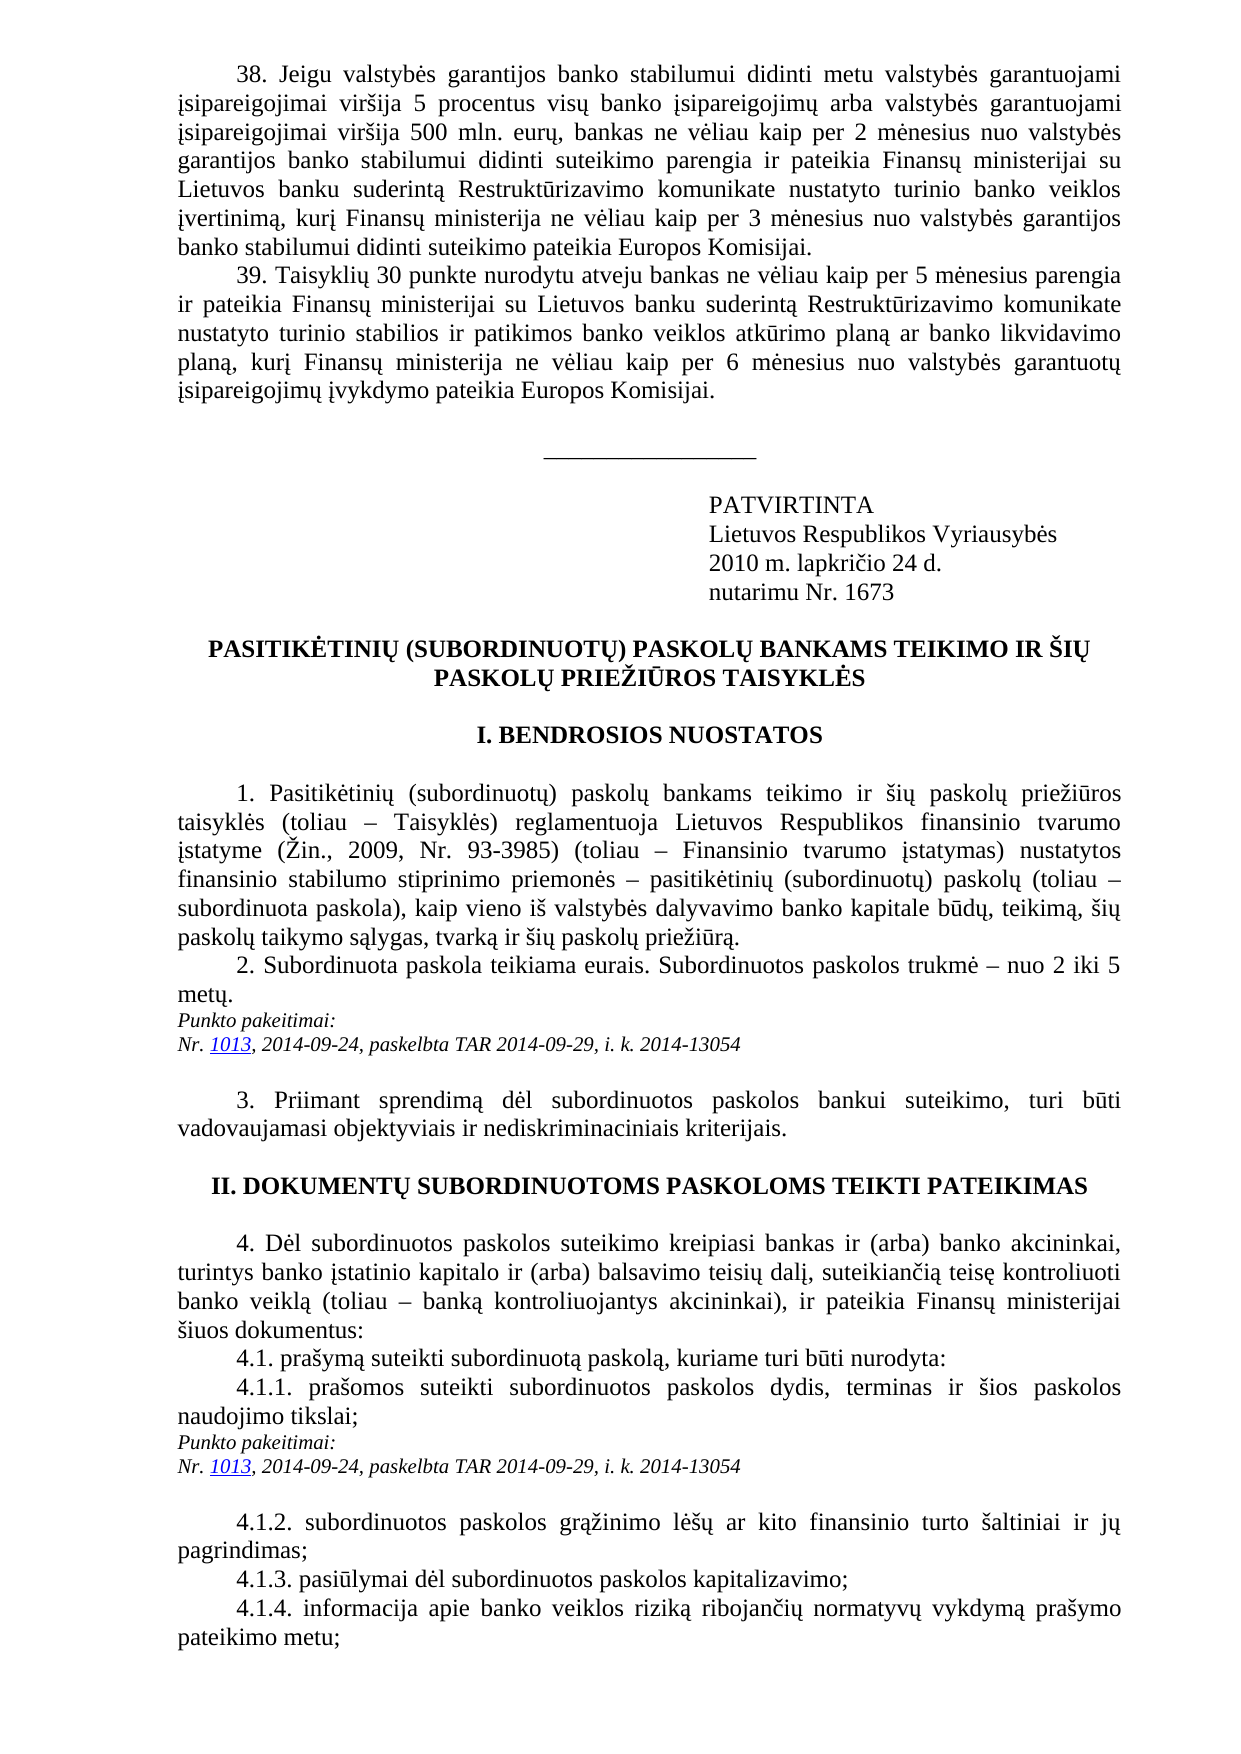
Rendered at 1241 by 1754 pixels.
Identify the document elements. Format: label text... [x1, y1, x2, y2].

text 4. Dėl subordinuotos paskolos suteikimo kreipiasi bankas ir (arba) banko akcininkai, turintys banko įstatinio kapitalo ir (arba) balsavimo teisių dalį, suteikiančią teisę kontroliuoti banko veiklą (toliau – banką kontroliuojantys akcininkai), ir pateikia Finansų ministerijai šiuos dokumentus: [177, 1228, 1122, 1343]
text Nr. 1013, 2014-09-24, paskelbta TAR 2014-09-29, i. k. 2014-13054 [177, 1454, 1122, 1478]
text 4.1.4. informacija apie banko veiklos riziką ribojančių normatyvų vykdymą prašymo pateikimo metu; [177, 1593, 1122, 1650]
text II. DOKUMENTŲ SUBORDINUOTOMS PASKOLOMS TEIKTI PATEIKIMAS [177, 1171, 1122, 1200]
text I. BENDROSIOS NUOSTATOS [177, 720, 1122, 749]
text 4.1.1. prašomos suteikti subordinuotos paskolos dydis, terminas ir šios paskolos naudojimo tikslai; [177, 1372, 1122, 1430]
text 38. Jeigu valstybės garantijos banko stabilumui didinti metu valstybės garantuojami įsipareigojimai viršija 5 procentus visų banko įsipareigojimų arba valstybės garantuojami įsipareigojimai viršija 500 mln. eurų, bankas ne vėliau kaip per 2 mėnesius nuo valstybės garantijos banko stabilumui didinti suteikimo parengia ir pateikia Finansų ministerijai su Lietuvos banku suderintą Restruktūrizavimo komunikate nustatyto turinio banko veiklos įvertinimą, kurį Finansų ministerija ne vėliau kaip per 3 mėnesius nuo valstybės garantijos banko stabilumui didinti suteikimo pateikia Europos Komisijai. [177, 59, 1122, 260]
text 4.1.3. pasiūlymai dėl subordinuotos paskolos kapitalizavimo; [177, 1564, 1122, 1593]
text Punkto pakeitimai: [177, 1430, 1122, 1454]
text Punkto pakeitimai: [177, 1008, 1122, 1032]
text Lietuvos Respublikos Vyriausybės [177, 519, 1122, 548]
text Patvirtinta [177, 490, 1122, 519]
text 2010 m. lapkričio 24 d. [177, 548, 1122, 577]
text 4.1.2. subordinuotos paskolos grąžinimo lėšų ar kito finansinio turto šaltiniai ir jų pagrindimas; [177, 1507, 1122, 1564]
text 3. Priimant sprendimą dėl subordinuotos paskolos bankui suteikimo, turi būti vadovaujamasi objektyviais ir nediskriminaciniais kriterijais. [177, 1085, 1122, 1142]
text 2. Subordinuota paskola teikiama eurais. Subordinuotos paskolos trukmė – nuo 2 iki 5 metų. [177, 950, 1122, 1008]
text 1. Pasitikėtinių (subordinuotų) paskolų bankams teikimo ir šių paskolų priežiūros taisyklės (toliau – Taisyklės) reglamentuoja Lietuvos Respublikos finansinio tvarumo įstatyme (Žin., 2009, Nr. 93-3985) (toliau – Finansinio tvarumo įstatymas) nustatytos finansinio stabilumo stiprinimo priemonės – pasitikėtinių (subordinuotų) paskolų (toliau – subordinuota paskola), kaip vieno iš valstybės dalyvavimo banko kapitale būdų, teikimą, šių paskolų taikymo sąlygas, tvarką ir šių paskolų priežiūrą. [177, 778, 1122, 950]
text 4.1. prašymą suteikti subordinuotą paskolą, kuriame turi būti nurodyta: [177, 1343, 1122, 1372]
text 39. Taisyklių 30 punkte nurodytu atveju bankas ne vėliau kaip per 5 mėnesius parengia ir pateikia Finansų ministerijai su Lietuvos banku suderintą Restruktūrizavimo komunikate nustatyto turinio stabilios ir patikimos banko veiklos atkūrimo planą ar banko likvidavimo planą, kurį Finansų ministerija ne vėliau kaip per 6 mėnesius nuo valstybės garantuotų įsipareigojimų įvykdymo pateikia Europos Komisijai. [177, 260, 1122, 404]
text PASITIKĖTINIŲ (SUBORDINUOTŲ) PASKOLŲ BANKAMS TEIKIMO IR ŠIŲ PASKOLŲ PRIEŽIŪROS TAISYKLĖS [177, 634, 1122, 692]
text Nr. 1013, 2014-09-24, paskelbta TAR 2014-09-29, i. k. 2014-13054 [177, 1032, 1122, 1056]
text _________________ [177, 433, 1122, 462]
text nutarimu Nr. 1673 [177, 577, 1122, 605]
